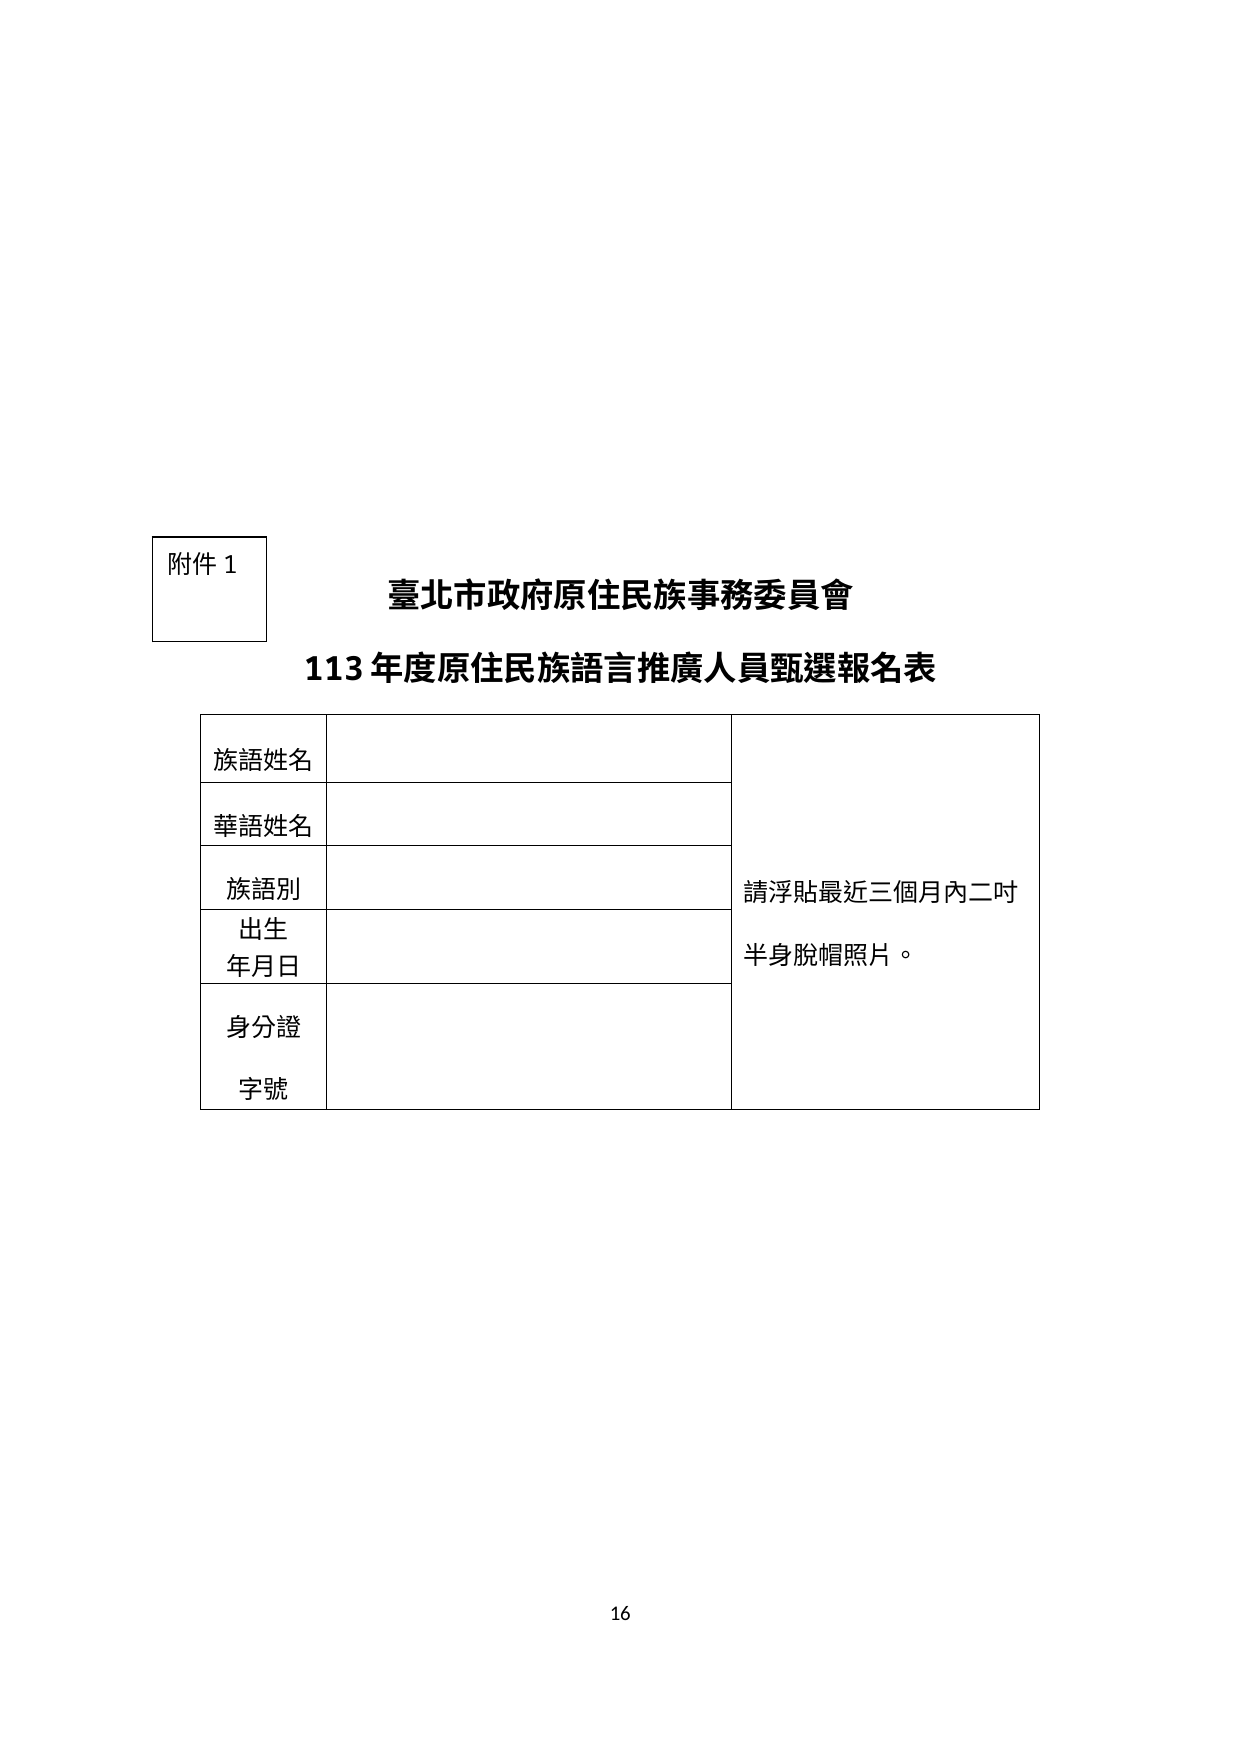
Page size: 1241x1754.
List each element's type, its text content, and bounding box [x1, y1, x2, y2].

table_cell 族語別 [201, 846, 326, 909]
table_cell [327, 910, 731, 982]
text 113年度原住民族語言推廣人員甄選報名表 [187, 641, 1053, 690]
table_cell [327, 984, 731, 1108]
table_cell [327, 783, 731, 845]
table_cell 華語姓名 [201, 783, 326, 845]
table_cell 身分證 字號 [201, 984, 326, 1108]
table_header 請浮貼最近三個月內二吋半身脫帽照片。 [732, 715, 1039, 1108]
table_cell 出生 年月日 [201, 910, 326, 982]
table_header [327, 715, 731, 782]
text 臺北市政府原住民族事務委員會 [267, 569, 1053, 617]
table_cell [327, 846, 731, 909]
text 附件1 [168, 545, 251, 581]
table_header 族語姓名 [201, 715, 326, 782]
